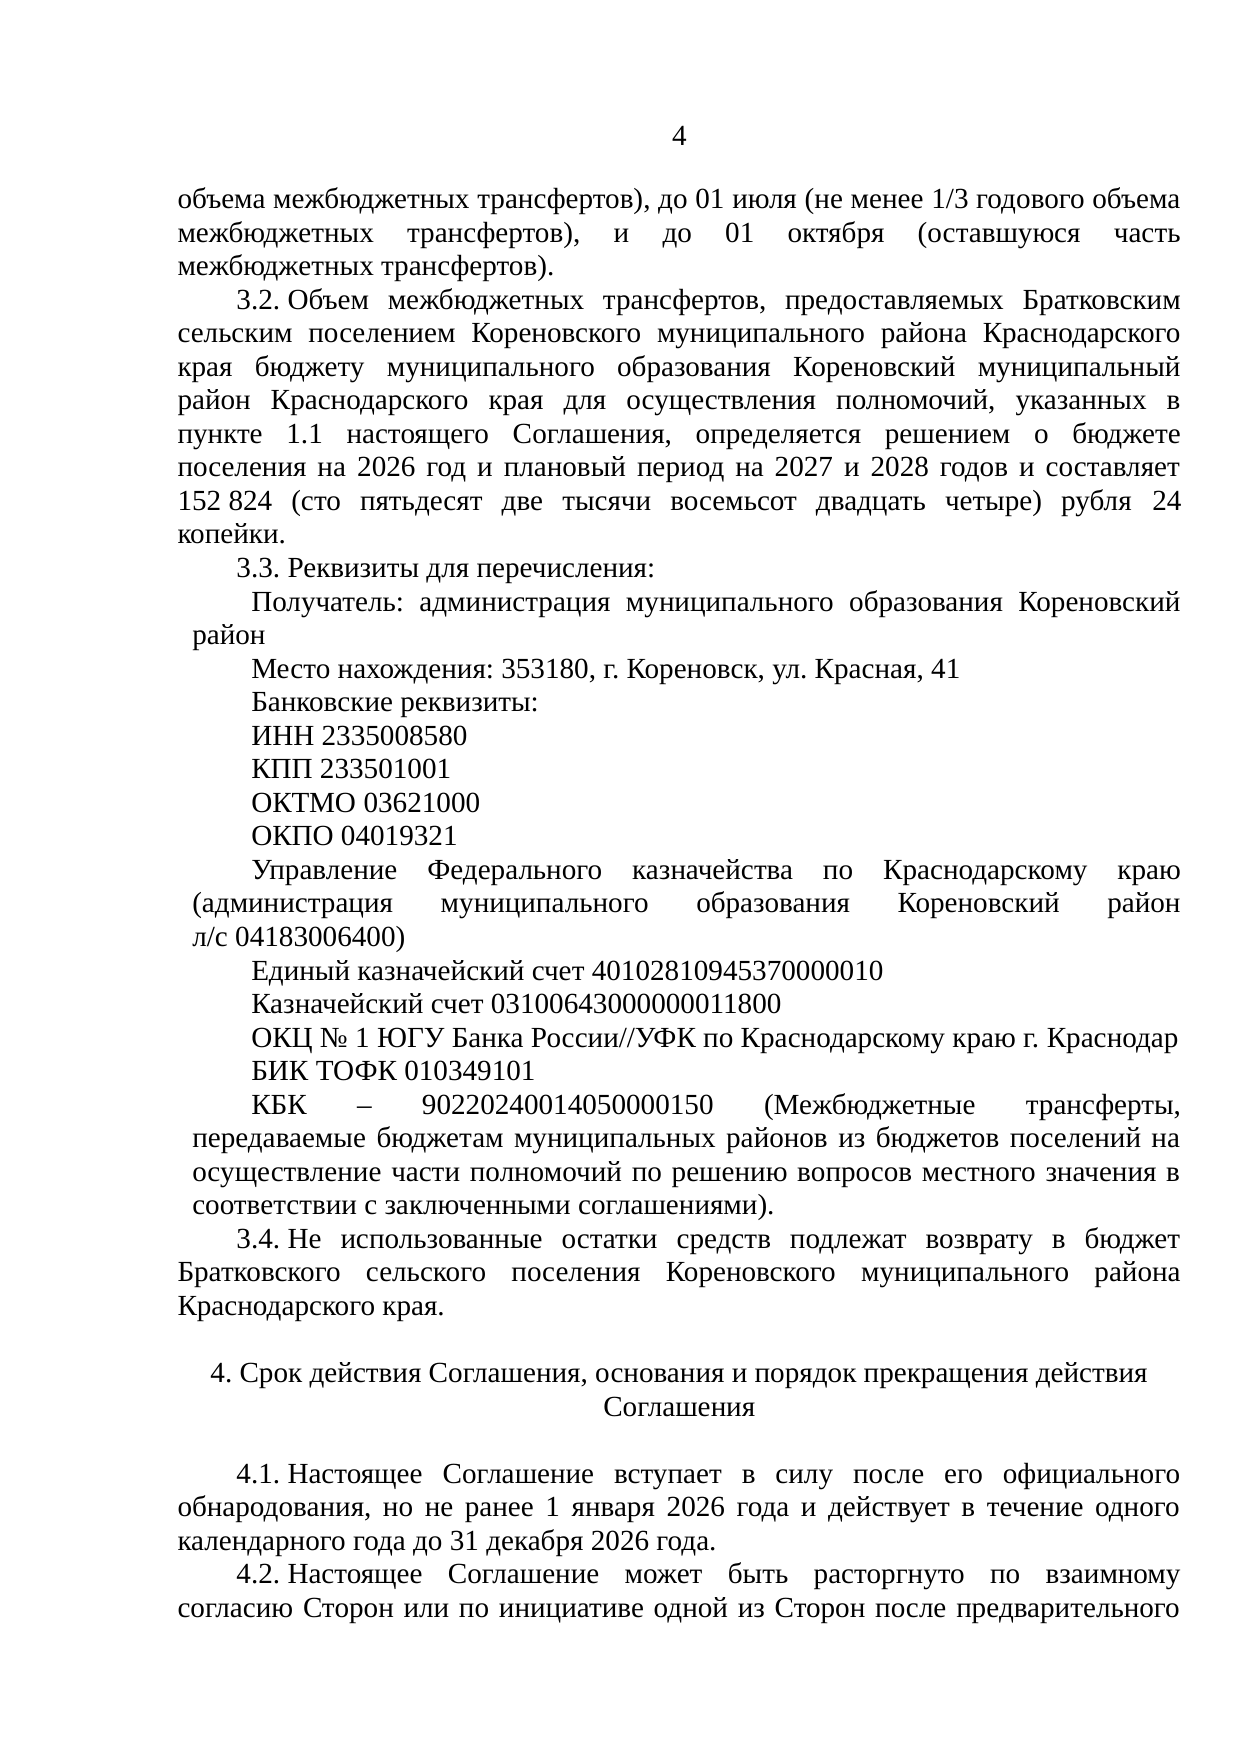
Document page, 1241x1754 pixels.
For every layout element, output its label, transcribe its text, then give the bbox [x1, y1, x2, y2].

text Казначейский счет 03100643000000011800 [192, 986, 1181, 1020]
text КБК – 90220240014050000150 (Межбюджетные трансферты, передаваемые бюджетам муниципальных районов из бюджетов поселений на осуществление части полномочий по решению вопросов местного значения в соответствии с заключенными соглашениями). [192, 1087, 1181, 1221]
text 3.2. Объем межбюджетных трансфертов, предоставляемых Братковским сельским поселением Кореновского муниципального района Краснодарского края бюджету муниципального образования Кореновский муниципальный район Краснодарского края для осуществления полномочий, указанных в пункте 1.1 настоящего Соглашения, определяется решением о бюджете поселения на 2026 год и плановый период на 2027 и 2028 годов и составляет 152 824 (сто пятьдесят две тысячи восемьсот двадцать четыре) рубля 24 копейки. [177, 282, 1181, 550]
text ИНН 2335008580 [192, 718, 1181, 751]
text 4.2. Настоящее Соглашение может быть расторгнуто по взаимному согласию Сторон или по инициативе одной из Сторон после предварительного [177, 1556, 1181, 1623]
text Управление Федерального казначейства по Краснодарскому краю (администрация муниципального образования Кореновский район л/с 04183006400) [192, 852, 1181, 953]
text 4.1. Настоящее Соглашение вступает в силу после его официального обнародования, но не ранее 1 января 2026 года и действует в течение одного календарного года до 31 декабря 2026 года. [177, 1456, 1181, 1556]
text ОКТМО 03621000 [192, 785, 1181, 818]
text Банковские реквизиты: [192, 684, 1181, 718]
text ОКЦ № 1 ЮГУ Банка России//УФК по Краснодарскому краю г. Краснодар [192, 1020, 1181, 1053]
text объема межбюджетных трансфертов), до 01 июля (не менее 1/3 годового объема межбюджетных трансфертов), и до 01 октября (оставшуюся часть межбюджетных трансфертов). [177, 181, 1181, 282]
text 3.3. Реквизиты для перечисления: [177, 550, 1181, 584]
text БИК ТОФК 010349101 [192, 1053, 1181, 1087]
text Получатель: администрация муниципального образования Кореновский район [192, 584, 1181, 651]
text Место нахождения: 353180, г. Кореновск, ул. Красная, 41 [192, 651, 1181, 684]
text 4. Срок действия Соглашения, основания и порядок прекращения действия Соглашения [177, 1355, 1181, 1422]
text 3.4. Не использованные остатки средств подлежат возврату в бюджет Братковского сельского поселения Кореновского муниципального района Краснодарского края. [177, 1221, 1181, 1322]
text КПП 233501001 [192, 751, 1181, 785]
text ОКПО 04019321 [192, 818, 1181, 852]
text Единый казначейский счет 40102810945370000010 [192, 953, 1181, 986]
